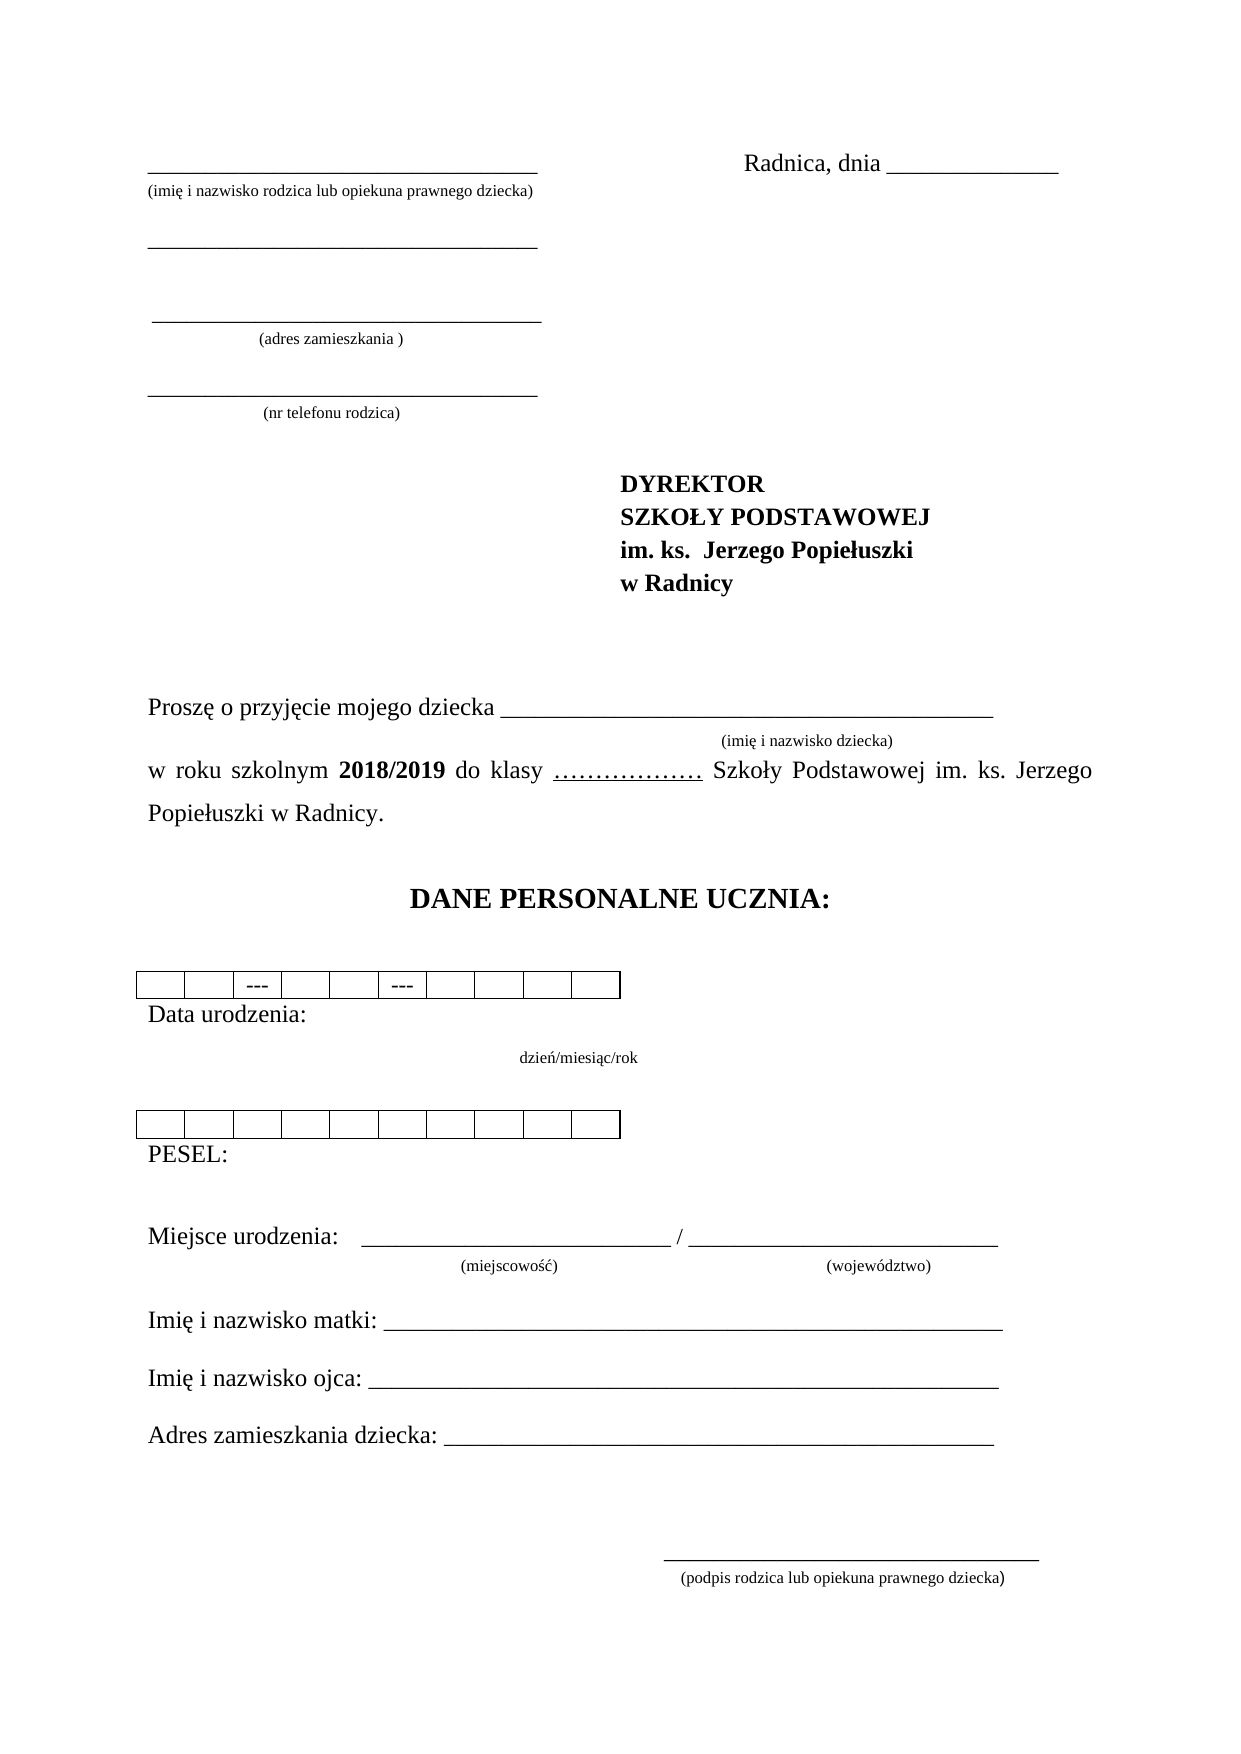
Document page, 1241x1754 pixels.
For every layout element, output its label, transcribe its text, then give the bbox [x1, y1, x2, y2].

text (podpis rodzica lub opiekuna prawnego dziecka) [590, 1568, 1093, 1587]
text PESEL: [148, 1139, 1093, 1167]
table_header [427, 972, 474, 998]
table_header [282, 1111, 329, 1138]
text w Radnicy [590, 568, 1093, 597]
text (imię i nazwisko rodzica lub opiekuna prawnego dziecka) [148, 181, 1093, 200]
table_header [330, 1111, 378, 1138]
text Adres zamieszkania dziecka: ________________________________________________ [148, 1420, 1093, 1449]
table_header [475, 972, 523, 998]
text Proszę o przyjęcie mojego dziecka ___________________________________________ [148, 692, 1093, 721]
table_header [524, 1111, 571, 1138]
table_header [137, 972, 184, 998]
table_header --- [234, 972, 281, 998]
text (nr telefonu rodzica) [148, 403, 1093, 422]
text dzień/miesiąc/rok [148, 1042, 1093, 1068]
table_header [137, 1111, 184, 1138]
text w roku szkolnym 2018/2019 do klasy ……………… Szkoły Podstawowej im. ks. Jerzego Popiełuszki w Radnicy. [148, 755, 1093, 827]
text __________________________________ [148, 373, 1093, 399]
table_header [427, 1111, 474, 1138]
text __________________________________ [148, 299, 1093, 325]
text DANE PERSONALNE UCZNIA: [148, 881, 1093, 914]
text (adres zamieszkania ) [148, 329, 1093, 348]
table_header [234, 1111, 281, 1138]
text DYREKTOR [590, 469, 1093, 498]
text (imię i nazwisko dziecka) [148, 725, 1093, 751]
table_header [379, 1111, 426, 1138]
text ______________________________ [590, 1535, 1093, 1564]
text __________________________________ Radnica, dnia _______________ [148, 148, 1093, 176]
text Imię i nazwisko matki: ______________________________________________________ [148, 1305, 1093, 1334]
text Miejsce urodzenia: ___________________________ / ___________________________ [148, 1221, 1093, 1250]
table_header [282, 972, 329, 998]
table_header [524, 972, 571, 998]
table_header [330, 972, 378, 998]
text (miejscowość) (województwo) [148, 1250, 1093, 1276]
text im. ks. Jerzego Popiełuszki [590, 535, 1093, 564]
table_header [572, 1111, 619, 1138]
table_header [475, 1111, 523, 1138]
text Imię i nazwisko ojca: _______________________________________________________ [148, 1363, 1093, 1391]
table_header [185, 972, 233, 998]
table_header [185, 1111, 233, 1138]
text Data urodzenia: [148, 999, 1093, 1028]
text __________________________________ [148, 224, 1093, 251]
table_header [572, 972, 619, 998]
text SZKOŁY PODSTAWOWEJ [590, 502, 1093, 531]
table_header --- [379, 972, 426, 998]
